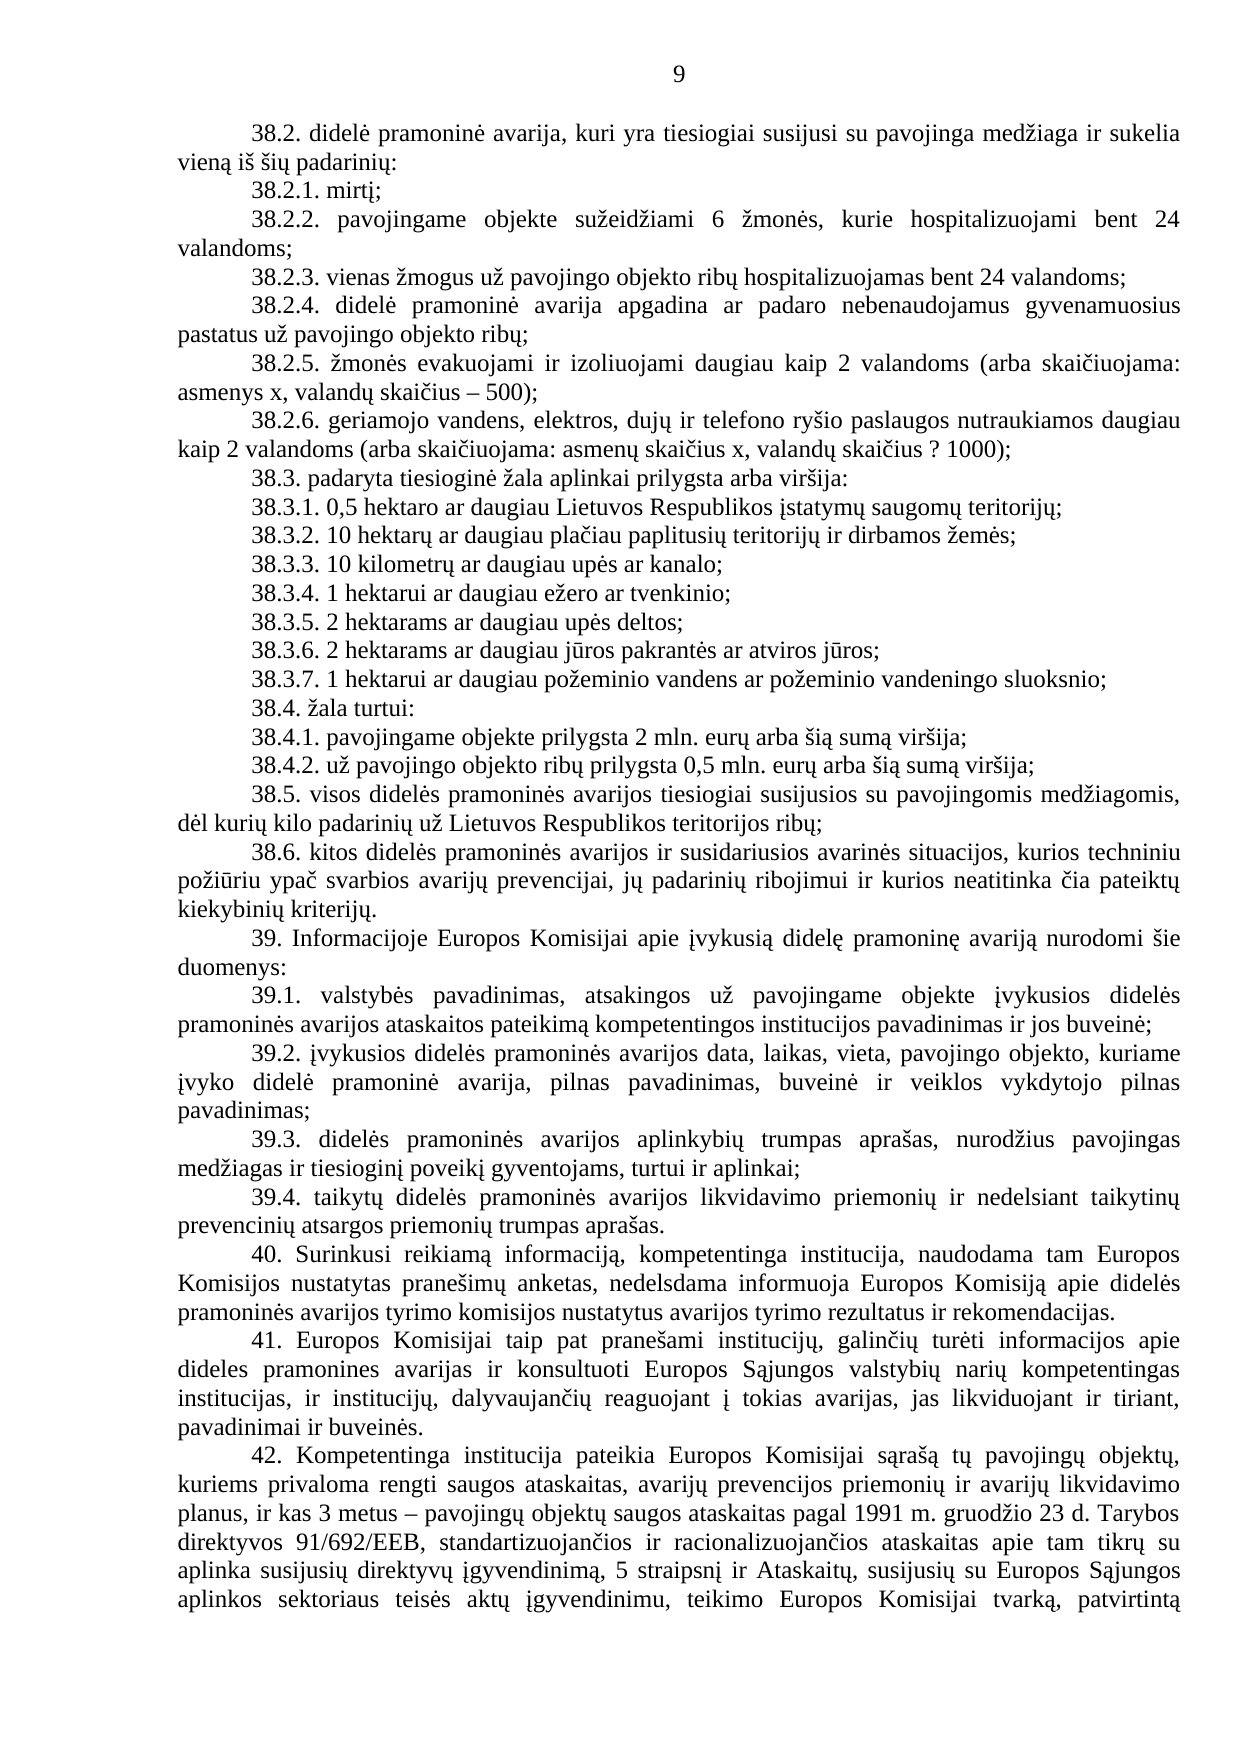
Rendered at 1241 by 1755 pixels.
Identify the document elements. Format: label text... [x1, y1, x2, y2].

text 38.2. didelė pramoninė avarija, kuri yra tiesiogiai susijusi su pavojinga medžiaga ir sukelia vieną iš šių padarinių: [177, 118, 1181, 176]
text 38.2.4. didelė pramoninė avarija apgadina ar padaro nebenaudojamus gyvenamuosius pastatus už pavojingo objekto ribų; [177, 291, 1181, 348]
text 38.2.3. vienas žmogus už pavojingo objekto ribų hospitalizuojamas bent 24 valandoms; [177, 262, 1181, 291]
text 38.3.5. 2 hektarams ar daugiau upės deltos; [177, 607, 1181, 636]
text 41. Europos Komisijai taip pat pranešami institucijų, galinčių turėti informacijos apie dideles pramonines avarijas ir konsultuoti Europos Sąjungos valstybių narių kompetentingas institucijas, ir institucijų, dalyvaujančių reaguojant į tokias avarijas, jas likviduojant ir tiriant, pavadinimai ir buveinės. [177, 1326, 1181, 1441]
text 39.3. didelės pramoninės avarijos aplinkybių trumpas aprašas, nurodžius pavojingas medžiagas ir tiesioginį poveikį gyventojams, turtui ir aplinkai; [177, 1124, 1181, 1182]
text 38.5. visos didelės pramoninės avarijos tiesiogiai susijusios su pavojingomis medžiagomis, dėl kurių kilo padarinių už Lietuvos Respublikos teritorijos ribų; [177, 779, 1181, 837]
text 38.3.4. 1 hektarui ar daugiau ežero ar tvenkinio; [177, 578, 1181, 607]
text 38.3.2. 10 hektarų ar daugiau plačiau paplitusių teritorijų ir dirbamos žemės; [177, 521, 1181, 549]
text 39. Informacijoje Europos Komisijai apie įvykusią didelę pramoninę avariją nurodomi šie duomenys: [177, 923, 1181, 981]
text 38.3.6. 2 hektarams ar daugiau jūros pakrantės ar atviros jūros; [177, 636, 1181, 664]
text 42. Kompetentinga institucija pateikia Europos Komisijai sąrašą tų pavojingų objektų, kuriems privaloma rengti saugos ataskaitas, avarijų prevencijos priemonių ir avarijų likvidavimo planus, ir kas 3 metus – pavojingų objektų saugos ataskaitas pagal 1991 m. gruodžio 23 d. Tarybos direktyvos 91/692/EEB, standartizuojančios ir racionalizuojančios ataskaitas apie tam tikrų su aplinka susijusių direktyvų įgyvendinimą, 5 straipsnį ir Ataskaitų, susijusių su Europos Sąjungos aplinkos sektoriaus teisės aktų įgyvendinimu, teikimo Europos Komisijai tvarką, patvirtintą [177, 1441, 1181, 1613]
text 38.4. žala turtui: [177, 693, 1181, 722]
text 39.1. valstybės pavadinimas, atsakingos už pavojingame objekte įvykusios didelės pramoninės avarijos ataskaitos pateikimą kompetentingos institucijos pavadinimas ir jos buveinė; [177, 981, 1181, 1038]
text 38.2.5. žmonės evakuojami ir izoliuojami daugiau kaip 2 valandoms (arba skaičiuojama: asmenys x, valandų skaičius – 500); [177, 348, 1181, 406]
text 38.6. kitos didelės pramoninės avarijos ir susidariusios avarinės situacijos, kurios techniniu požiūriu ypač svarbios avarijų prevencijai, jų padarinių ribojimui ir kurios neatitinka čia pateiktų kiekybinių kriterijų. [177, 837, 1181, 923]
text 38.3.1. 0,5 hektaro ar daugiau Lietuvos Respublikos įstatymų saugomų teritorijų; [177, 492, 1181, 521]
text 39.4. taikytų didelės pramoninės avarijos likvidavimo priemonių ir nedelsiant taikytinų prevencinių atsargos priemonių trumpas aprašas. [177, 1182, 1181, 1239]
text 38.2.1. mirtį; [177, 176, 1181, 204]
text 38.4.1. pavojingame objekte prilygsta 2 mln. eurų arba šią sumą viršija; [177, 722, 1181, 751]
text 38.4.2. už pavojingo objekto ribų prilygsta 0,5 mln. eurų arba šią sumą viršija; [177, 751, 1181, 779]
text 38.2.2. pavojingame objekte sužeidžiami 6 žmonės, kurie hospitalizuojami bent 24 valandoms; [177, 204, 1181, 262]
text 38.3.3. 10 kilometrų ar daugiau upės ar kanalo; [177, 549, 1181, 578]
text 38.3.7. 1 hektarui ar daugiau požeminio vandens ar požeminio vandeningo sluoksnio; [177, 664, 1181, 693]
text 40. Surinkusi reikiamą informaciją, kompetentinga institucija, naudodama tam Europos Komisijos nustatytas pranešimų anketas, nedelsdama informuoja Europos Komisiją apie didelės pramoninės avarijos tyrimo komisijos nustatytus avarijos tyrimo rezultatus ir rekomendacijas. [177, 1239, 1181, 1326]
text 38.2.6. geriamojo vandens, elektros, dujų ir telefono ryšio paslaugos nutraukiamos daugiau kaip 2 valandoms (arba skaičiuojama: asmenų skaičius x, valandų skaičius ? 1000); [177, 406, 1181, 463]
text 39.2. įvykusios didelės pramoninės avarijos data, laikas, vieta, pavojingo objekto, kuriame įvyko didelė pramoninė avarija, pilnas pavadinimas, buveinė ir veiklos vykdytojo pilnas pavadinimas; [177, 1038, 1181, 1124]
text 38.3. padaryta tiesioginė žala aplinkai prilygsta arba viršija: [177, 463, 1181, 492]
